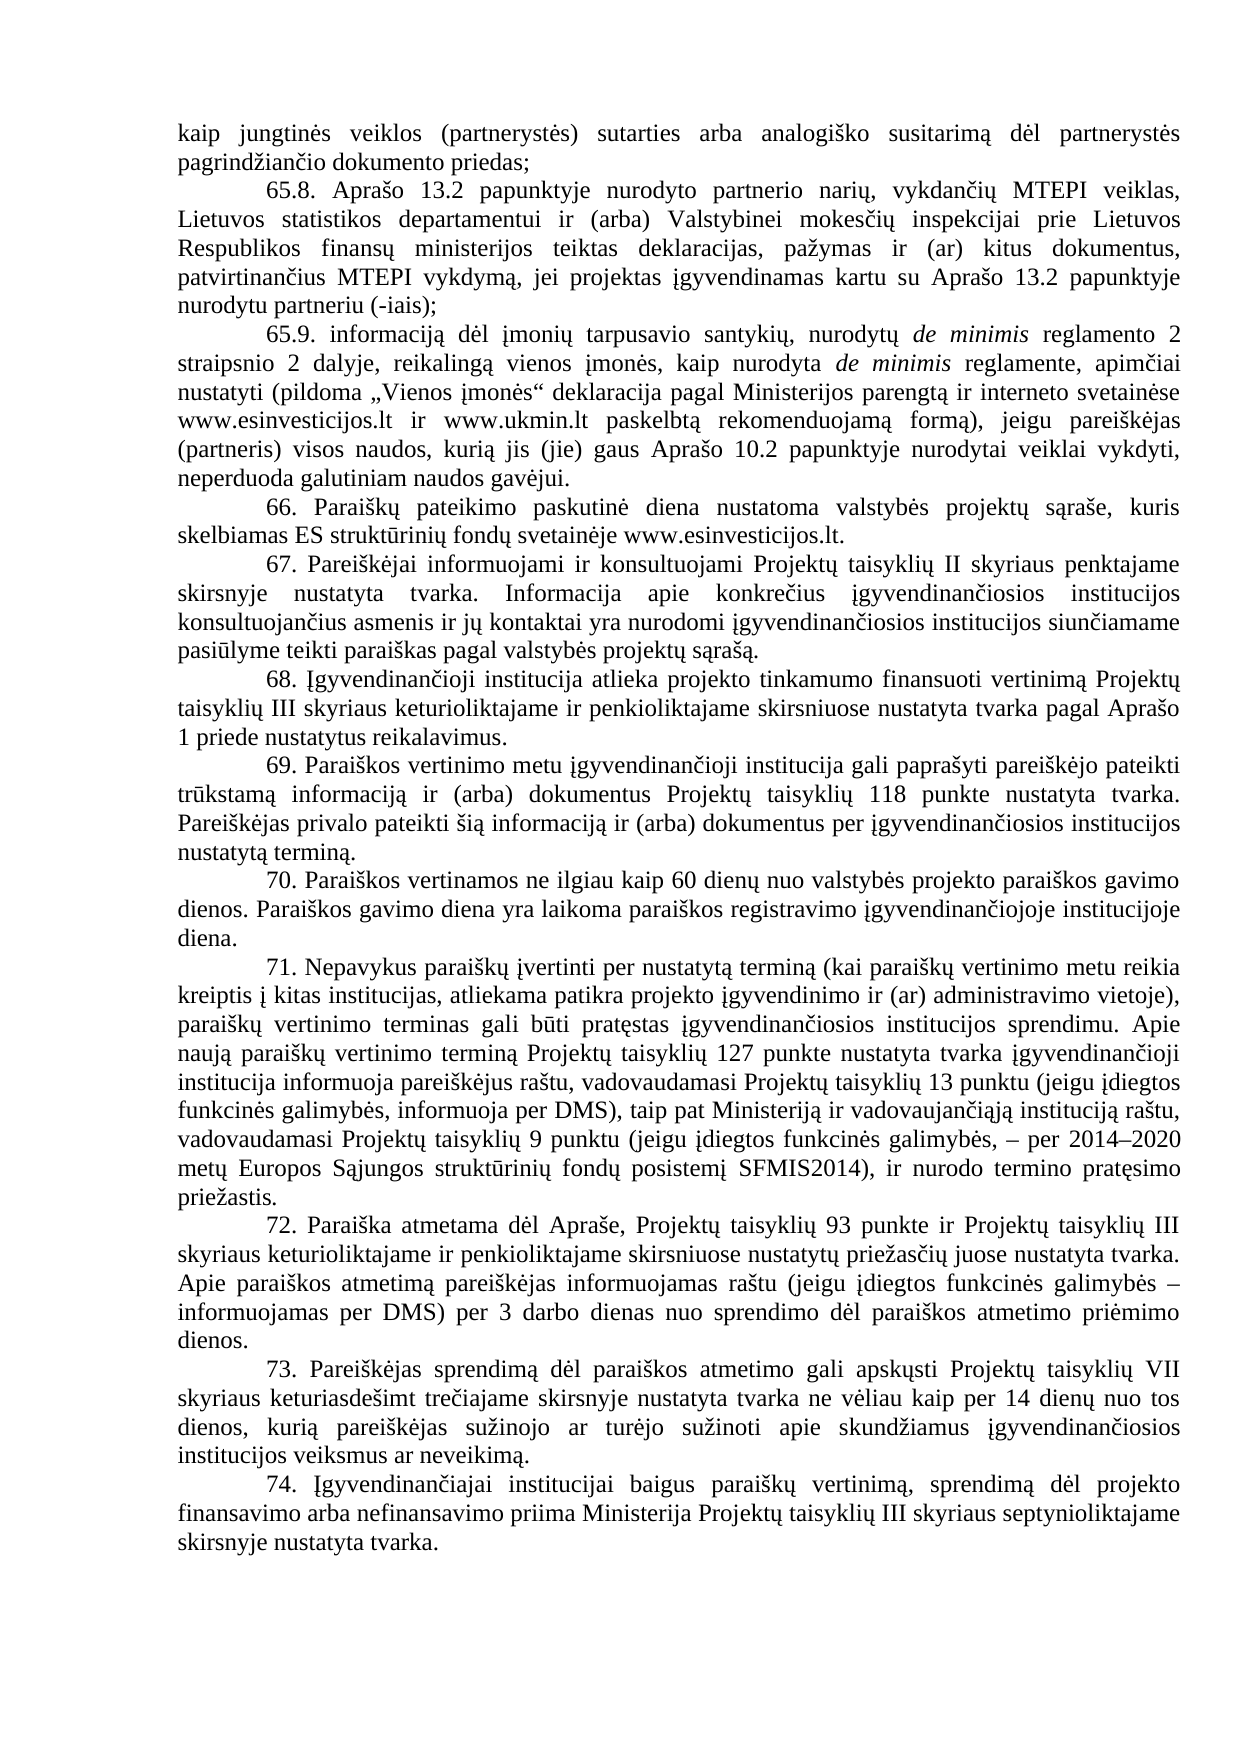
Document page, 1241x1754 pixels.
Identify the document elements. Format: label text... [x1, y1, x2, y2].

text 66. Paraiškų pateikimo paskutinė diena nustatoma valstybės projektų sąraše, kuris skelbiamas ES struktūrinių fondų svetainėje www.esinvesticijos.lt. [177, 492, 1181, 549]
text 73. Pareiškėjas sprendimą dėl paraiškos atmetimo gali apskųsti Projektų taisyklių VII skyriaus keturiasdešimt trečiajame skirsnyje nustatyta tvarka ne vėliau kaip per 14 dienų nuo tos dienos, kurią pareiškėjas sužinojo ar turėjo sužinoti apie skundžiamus įgyvendinančiosios institucijos veiksmus ar neveikimą. [177, 1354, 1181, 1469]
text 67. Pareiškėjai informuojami ir konsultuojami Projektų taisyklių II skyriaus penktajame skirsnyje nustatyta tvarka. Informacija apie konkrečius įgyvendinančiosios institucijos konsultuojančius asmenis ir jų kontaktai yra nurodomi įgyvendinančiosios institucijos siunčiamame pasiūlyme teikti paraiškas pagal valstybės projektų sąrašą. [177, 549, 1181, 664]
text 65.9. informaciją dėl įmonių tarpusavio santykių, nurodytų de minimis reglamento 2 straipsnio 2 dalyje, reikalingą vienos įmonės, kaip nurodyta de minimis reglamente, apimčiai nustatyti (pildoma „Vienos įmonės“ deklaracija pagal Ministerijos parengtą ir interneto svetainėse www.esinvesticijos.lt ir www.ukmin.lt paskelbtą rekomenduojamą formą), jeigu pareiškėjas (partneris) visos naudos, kurią jis (jie) gaus Aprašo 10.2 papunktyje nurodytai veiklai vykdyti, neperduoda galutiniam naudos gavėjui. [177, 319, 1181, 492]
text 71. Nepavykus paraiškų įvertinti per nustatytą terminą (kai paraiškų vertinimo metu reikia kreiptis į kitas institucijas, atliekama patikra projekto įgyvendinimo ir (ar) administravimo vietoje), paraiškų vertinimo terminas gali būti pratęstas įgyvendinančiosios institucijos sprendimu. Apie naują paraiškų vertinimo terminą Projektų taisyklių 127 punkte nustatyta tvarka įgyvendinančioji institucija informuoja pareiškėjus raštu, vadovaudamasi Projektų taisyklių 13 punktu (jeigu įdiegtos funkcinės galimybės, informuoja per DMS), taip pat Ministeriją ir vadovaujančiąją instituciją raštu, vadovaudamasi Projektų taisyklių 9 punktu (jeigu įdiegtos funkcinės galimybės, – per 2014–2020 metų Europos Sąjungos struktūrinių fondų posistemį SFMIS2014), ir nurodo termino pratęsimo priežastis. [177, 952, 1181, 1211]
text 74. Įgyvendinančiajai institucijai baigus paraiškų vertinimą, sprendimą dėl projekto finansavimo arba nefinansavimo priima Ministerija Projektų taisyklių III skyriaus septynioliktajame skirsnyje nustatyta tvarka. [177, 1469, 1181, 1556]
text 69. Paraiškos vertinimo metu įgyvendinančioji institucija gali paprašyti pareiškėjo pateikti trūkstamą informaciją ir (arba) dokumentus Projektų taisyklių 118 punkte nustatyta tvarka. Pareiškėjas privalo pateikti šią informaciją ir (arba) dokumentus per įgyvendinančiosios institucijos nustatytą terminą. [177, 751, 1181, 866]
text kaip jungtinės veiklos (partnerystės) sutarties arba analogiško susitarimą dėl partnerystės pagrindžiančio dokumento priedas; [177, 118, 1181, 176]
text 68. Įgyvendinančioji institucija atlieka projekto tinkamumo finansuoti vertinimą Projektų taisyklių III skyriaus keturioliktajame ir penkioliktajame skirsniuose nustatyta tvarka pagal Aprašo 1 priede nustatytus reikalavimus. [177, 664, 1181, 751]
text 65.8. Aprašo 13.2 papunktyje nurodyto partnerio narių, vykdančių MTEPI veiklas, Lietuvos statistikos departamentui ir (arba) Valstybinei mokesčių inspekcijai prie Lietuvos Respublikos finansų ministerijos teiktas deklaracijas, pažymas ir (ar) kitus dokumentus, patvirtinančius MTEPI vykdymą, jei projektas įgyvendinamas kartu su Aprašo 13.2 papunktyje nurodytu partneriu (-iais); [177, 176, 1181, 319]
text 72. Paraiška atmetama dėl Apraše, Projektų taisyklių 93 punkte ir Projektų taisyklių III skyriaus keturioliktajame ir penkioliktajame skirsniuose nustatytų priežasčių juose nustatyta tvarka. Apie paraiškos atmetimą pareiškėjas informuojamas raštu (jeigu įdiegtos funkcinės galimybės – informuojamas per DMS) per 3 darbo dienas nuo sprendimo dėl paraiškos atmetimo priėmimo dienos. [177, 1211, 1181, 1354]
text 70. Paraiškos vertinamos ne ilgiau kaip 60 dienų nuo valstybės projekto paraiškos gavimo dienos. Paraiškos gavimo diena yra laikoma paraiškos registravimo įgyvendinančiojoje institucijoje diena. [177, 866, 1181, 952]
